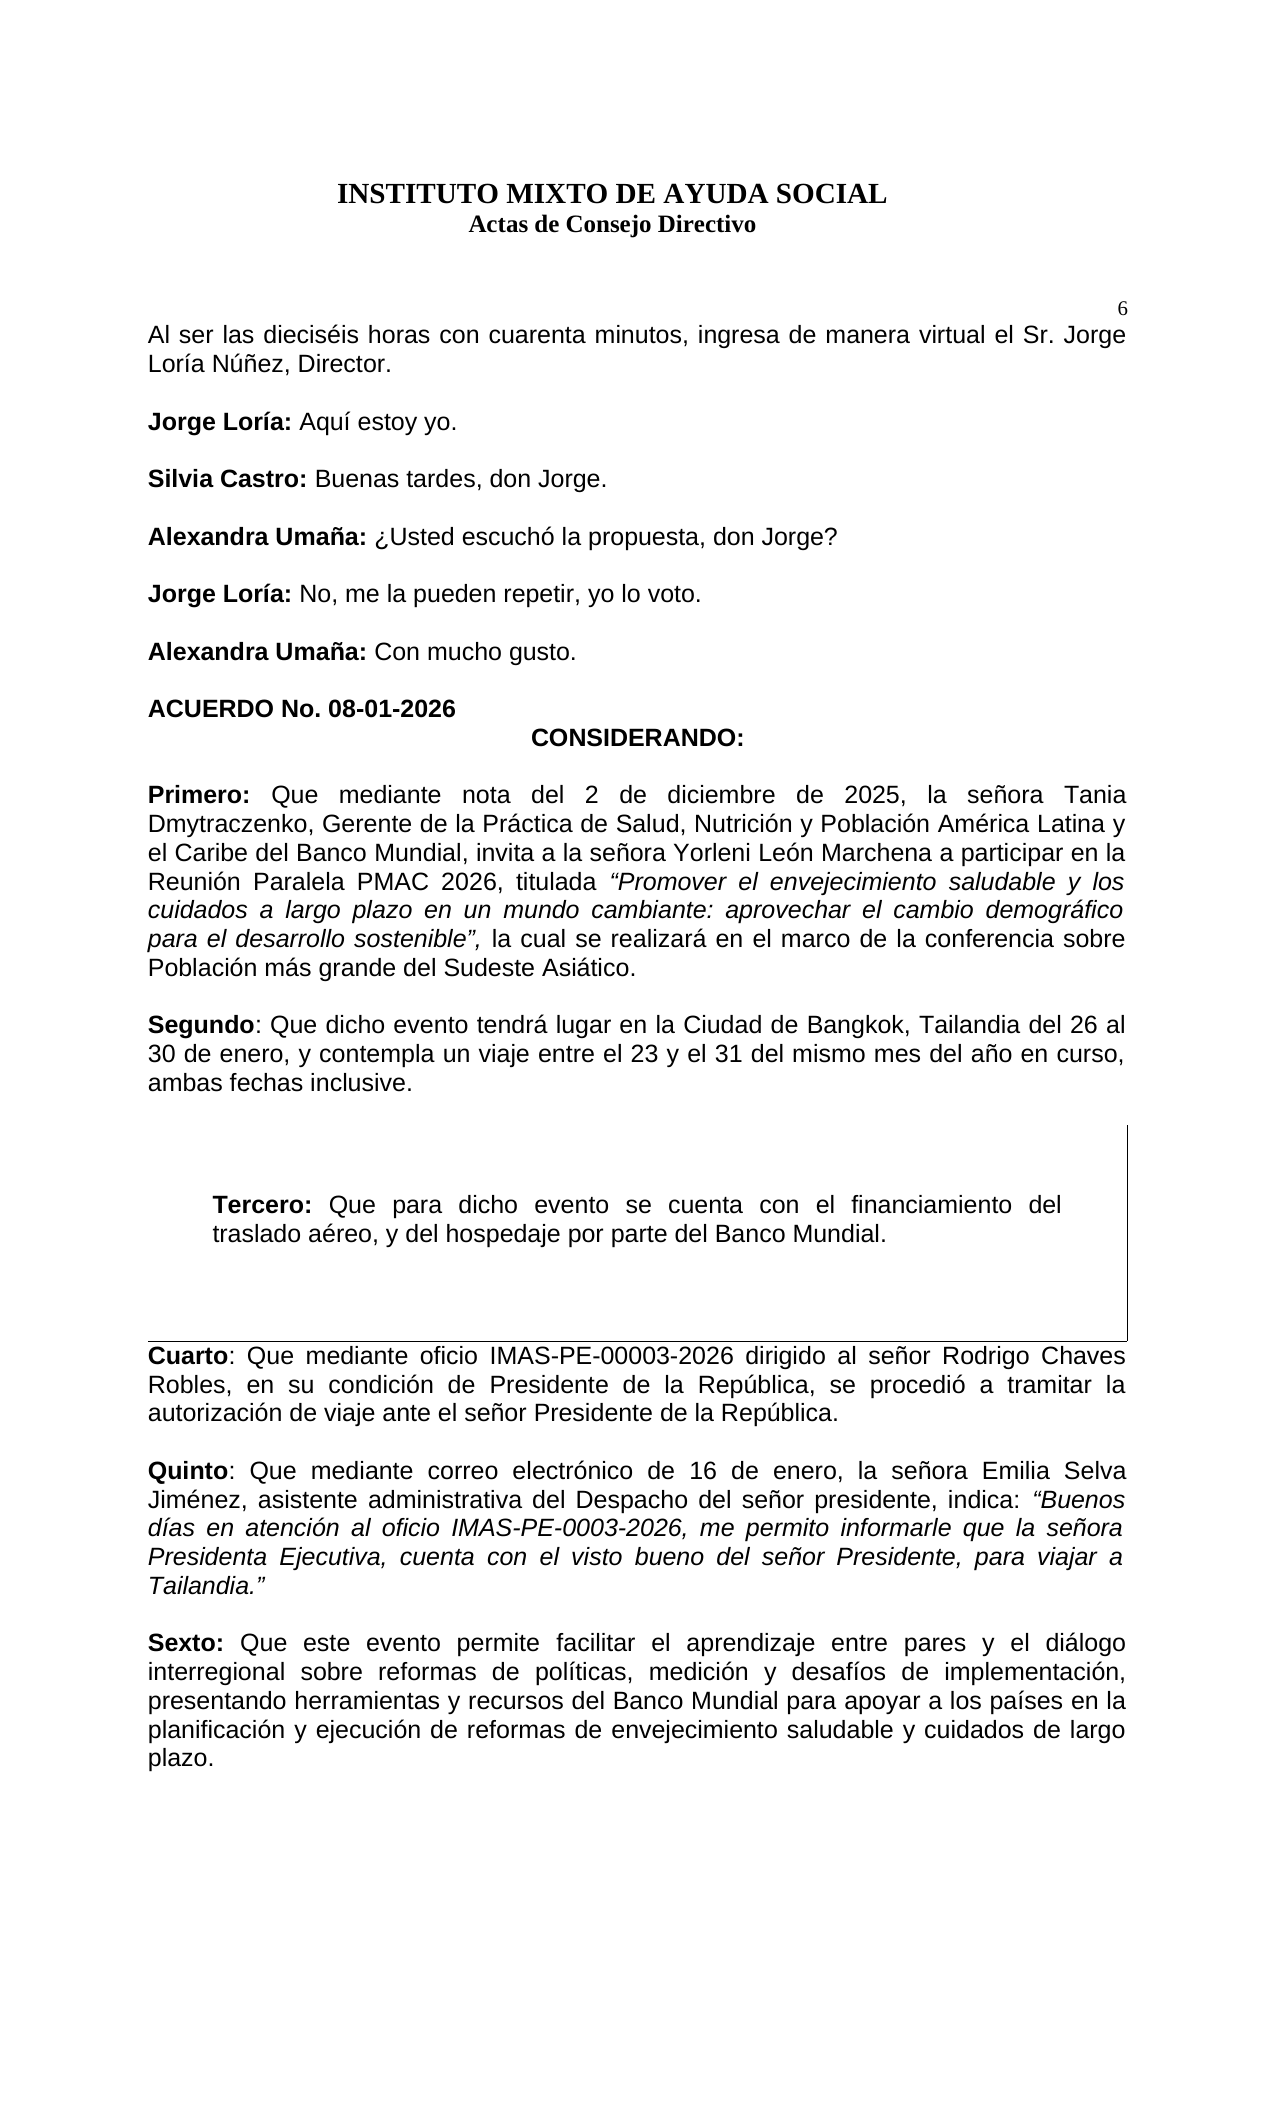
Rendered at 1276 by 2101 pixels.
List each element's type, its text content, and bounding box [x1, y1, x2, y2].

text Silvia Castro: Buenas tardes, don Jorge. [148, 464, 1127, 493]
text Cuarto: Que mediante oficio IMAS-PE-00003-2026 dirigido al señor Rodrigo Chaves Robles, en su condición de Presidente de la República, se procedió a tramitar la autorización de viaje ante el señor Presidente de la República. [148, 1341, 1127, 1427]
text ACUERDO No. 08-01-2026 [148, 694, 1136, 723]
text Jorge Loría: No, me la pueden repetir, yo lo voto. [148, 579, 1127, 608]
text Alexandra Umaña: Con mucho gusto. [148, 637, 1127, 665]
text Primero: Que mediante nota del 2 de diciembre de 2025, la señora Tania Dmytraczenko, Gerente de la Práctica de Salud, Nutrición y Población América Latina y el Caribe del Banco Mundial, invita a la señora Yorleni León Marchena a participar en la Reunión Paralela PMAC 2026, titulada “Promover el envejecimiento saludable y los cuidados a largo plazo en un mundo cambiante: aprovechar el cambio demográfico para el desarrollo sostenible”, la cual se realizará en el marco de la conferencia sobre Población más grande del Sudeste Asiático. [148, 780, 1127, 982]
text Alexandra Umaña: ¿Usted escuchó la propuesta, don Jorge? [148, 522, 1127, 550]
text Jorge Loría: Aquí estoy yo. [148, 407, 1127, 435]
text Tercero: Que para dicho evento se cuenta con el financiamiento del traslado aéreo, y del hospedaje por parte del Banco Mundial. [148, 1125, 1127, 1247]
text CONSIDERANDO: [148, 723, 1127, 752]
text Al ser las dieciséis horas con cuarenta minutos, ingresa de manera virtual el Sr. Jorge Loría Núñez, Director. [148, 320, 1127, 378]
text Sexto: Que este evento permite facilitar el aprendizaje entre pares y el diálogo interregional sobre reformas de políticas, medición y desafíos de implementación, presentando herramientas y recursos del Banco Mundial para apoyar a los países en la planificación y ejecución de reformas de envejecimiento saludable y cuidados de largo plazo. [148, 1628, 1127, 1772]
text Quinto: Que mediante correo electrónico de 16 de enero, la señora Emilia Selva Jiménez, asistente administrativa del Despacho del señor presidente, indica: “Buenos días en atención al oficio IMAS-PE-0003-2026, me permito informarle que la señora Presidenta Ejecutiva, cuenta con el visto bueno del señor Presidente, para viajar a Tailandia.” [148, 1456, 1127, 1599]
text Segundo: Que dicho evento tendrá lugar en la Ciudad de Bangkok, Tailandia del 26 al 30 de enero, y contempla un viaje entre el 23 y el 31 del mismo mes del año en curso, ambas fechas inclusive. [148, 1010, 1127, 1097]
